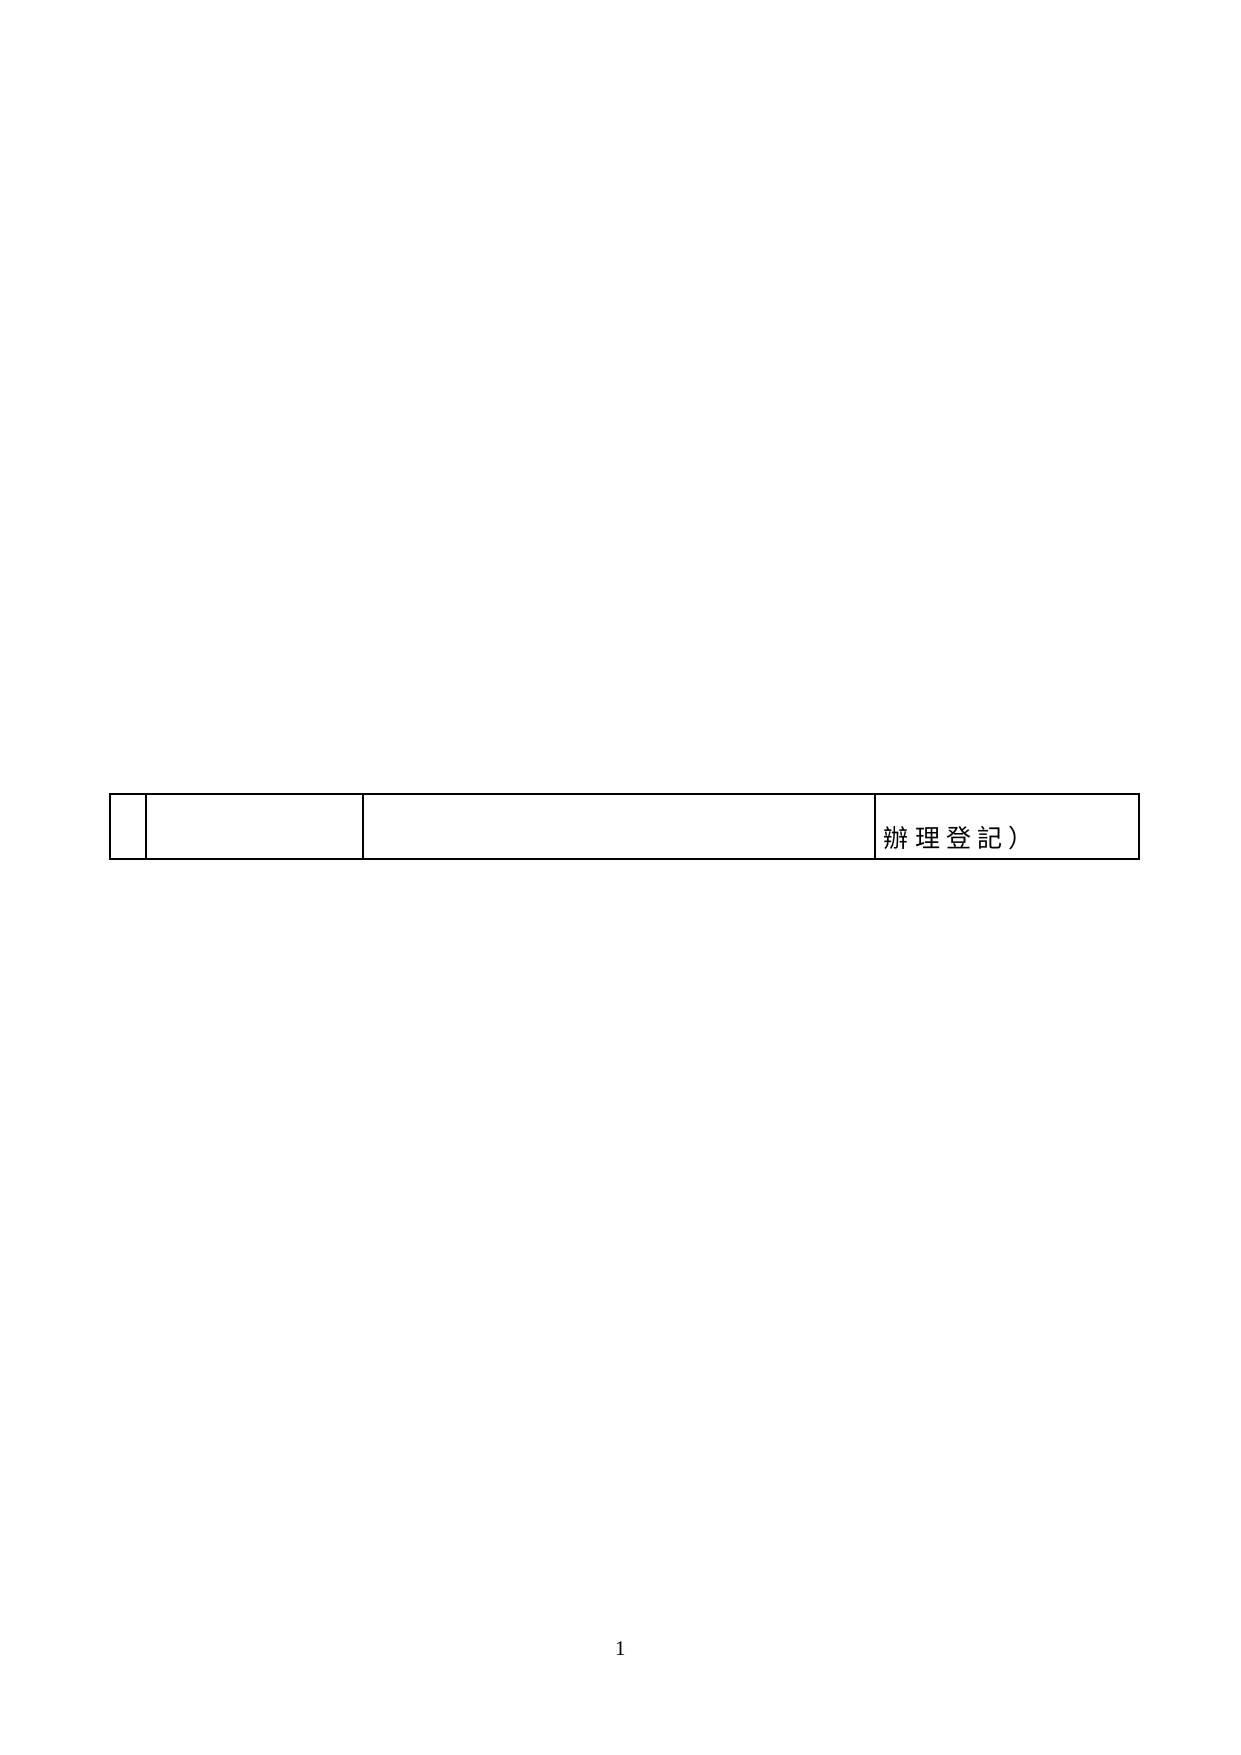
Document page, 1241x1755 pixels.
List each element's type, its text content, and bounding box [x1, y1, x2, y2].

table_cell [147, 795, 362, 858]
table_cell 辦理登記） [876, 795, 1138, 858]
table_cell [111, 795, 145, 858]
table_cell [364, 795, 874, 858]
